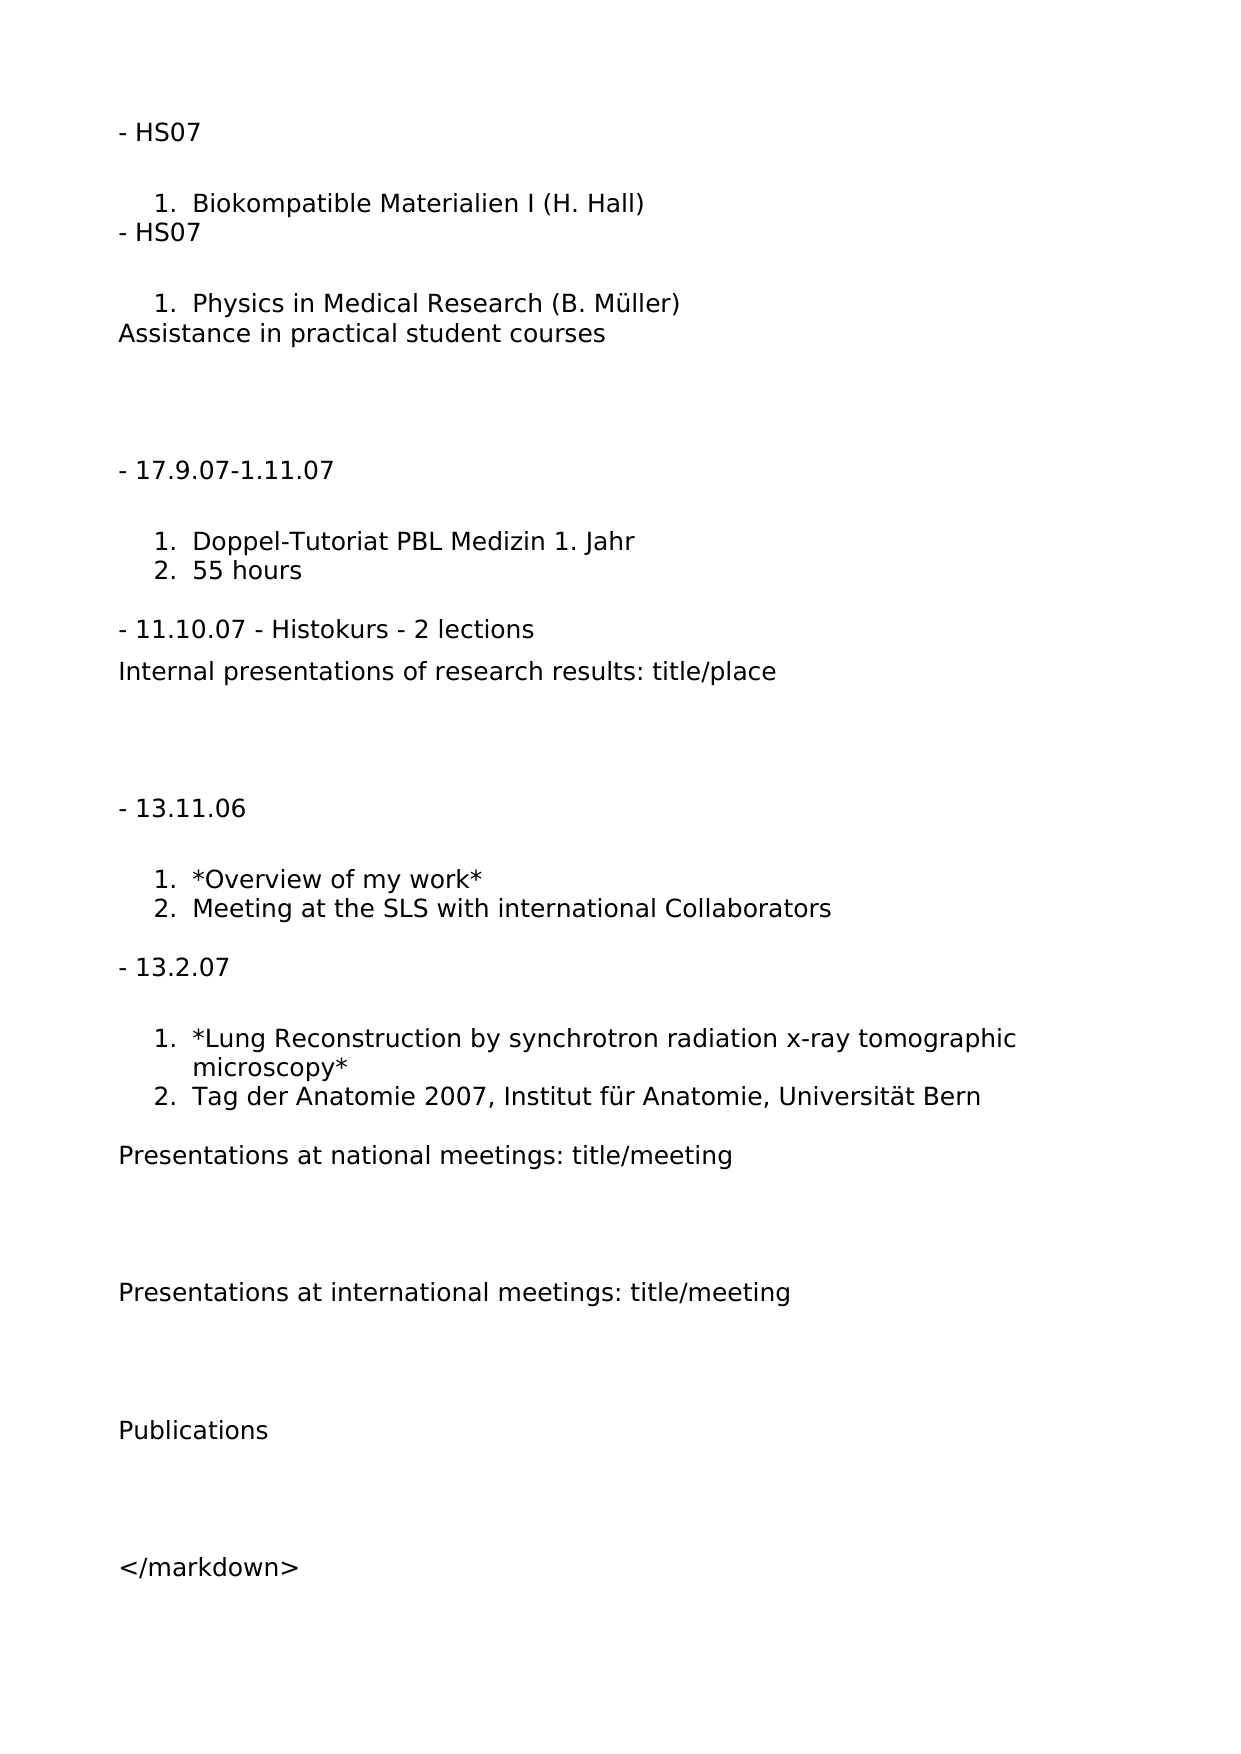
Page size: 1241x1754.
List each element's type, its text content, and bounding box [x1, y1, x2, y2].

list Meeting at the SLS with international Collaborators [177, 894, 1122, 924]
text - 11.10.07 - Histokurs - 2 lections [118, 615, 1122, 644]
text Presentations at international meetings: title/meeting [118, 1279, 1122, 1308]
list 55 hours [177, 556, 1122, 586]
text - 17.9.07-1.11.07 [118, 456, 1122, 485]
text Publications [118, 1416, 1122, 1445]
list Biokompatible Materialien I (H. Hall) [177, 189, 1122, 218]
text Assistance in practical student courses [118, 319, 1122, 348]
list *Lung Reconstruction by synchrotron radiation x-ray tomographic microscopy* [177, 1024, 1122, 1083]
text - 13.2.07 [118, 953, 1122, 982]
text - 13.11.06 [118, 794, 1122, 823]
list Tag der Anatomie 2007, Institut für Anatomie, Universität Bern [177, 1083, 1122, 1112]
text Presentations at national meetings: title/meeting [118, 1141, 1122, 1170]
text Internal presentations of research results: title/place [118, 657, 1122, 686]
list *Overview of my work* [177, 865, 1122, 894]
text - HS07 [118, 118, 1122, 147]
text </markdown> [118, 1553, 1122, 1583]
text - HS07 [118, 218, 1122, 248]
list Doppel-Tutoriat PBL Medizin 1. Jahr [177, 527, 1122, 556]
list Physics in Medical Research (B. Müller) [177, 289, 1122, 319]
